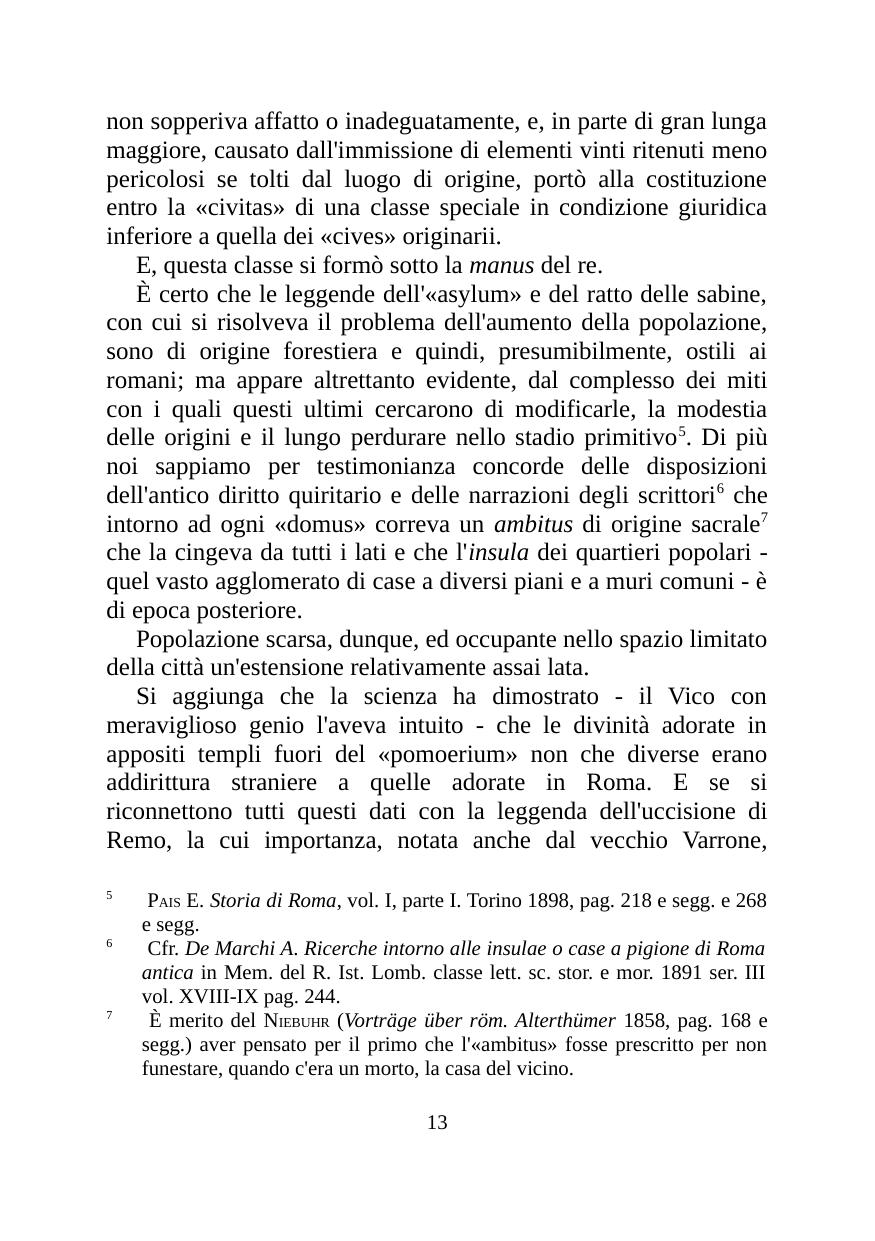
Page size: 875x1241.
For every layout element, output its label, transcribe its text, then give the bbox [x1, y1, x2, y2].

text Cfr. De Marchi A. Ricerche intorno alle insulae o case a pigione di Roma antica in Mem. del R. Ist. Lomb. classe lett. sc. stor. e mor. 1891 ser. III vol. XVIII-IX pag. 244. [106, 936, 768, 1008]
text E, questa classe si formò sotto la manus del re. [106, 250, 768, 279]
text Si aggiunga che la scienza ha dimostrato - il Vico con meraviglioso genio l'aveva intuito - che le divinità adorate in appositi templi fuori del «pomoerium» non che diverse erano addirittura straniere a quelle adorate in Roma. E se si riconnettono tutti questi dati con la leggenda dell'uccisione di Remo, la cui importanza, notata anche dal vecchio Varrone, [106, 681, 768, 854]
text non sopperiva affatto o inadeguatamente, e, in parte di gran lunga maggiore, causato dall'immissione di elementi vinti ritenuti meno pericolosi se tolti dal luogo di origine, portò alla costituzione entro la «civitas» di una classe speciale in condizione giuridica inferiore a quella dei «cives» originarii. [106, 106, 768, 250]
text È certo che le leggende dell'«asylum» e del ratto delle sabine, con cui si risolveva il problema dell'aumento della popolazione, sono di origine forestiera e quindi, presumibilmente, ostili ai romani; ma appare altrettanto evidente, dal complesso dei miti con i quali questi ultimi cercarono di modificarle, la modestia delle origini e il lungo perdurare nello stadio primitivo. Di più noi sappiamo per testimonianza concorde delle disposizioni dell'antico diritto quiritario e delle narrazioni degli scrittori che intorno ad ogni «domus» correva un ambitus di origine sacrale che la cingeva da tutti i lati e che l'insula dei quartieri popolari - quel vasto agglomerato di case a diversi piani e a muri comuni - è di epoca posteriore. [106, 279, 768, 624]
text Popolazione scarsa, dunque, ed occupante nello spazio limitato della città un'estensione relativamente assai lata. [106, 624, 768, 681]
text È merito del Niebuhr (Vorträge über röm. Alterthümer 1858, pag. 168 e segg.) aver pensato per il primo che l'«ambitus» fosse prescritto per non funestare, quando c'era un morto, la casa del vicino. [106, 1008, 768, 1080]
text Pais E. Storia di Roma, vol. I, parte I. Torino 1898, pag. 218 e segg. e 268 e segg. [106, 888, 768, 936]
